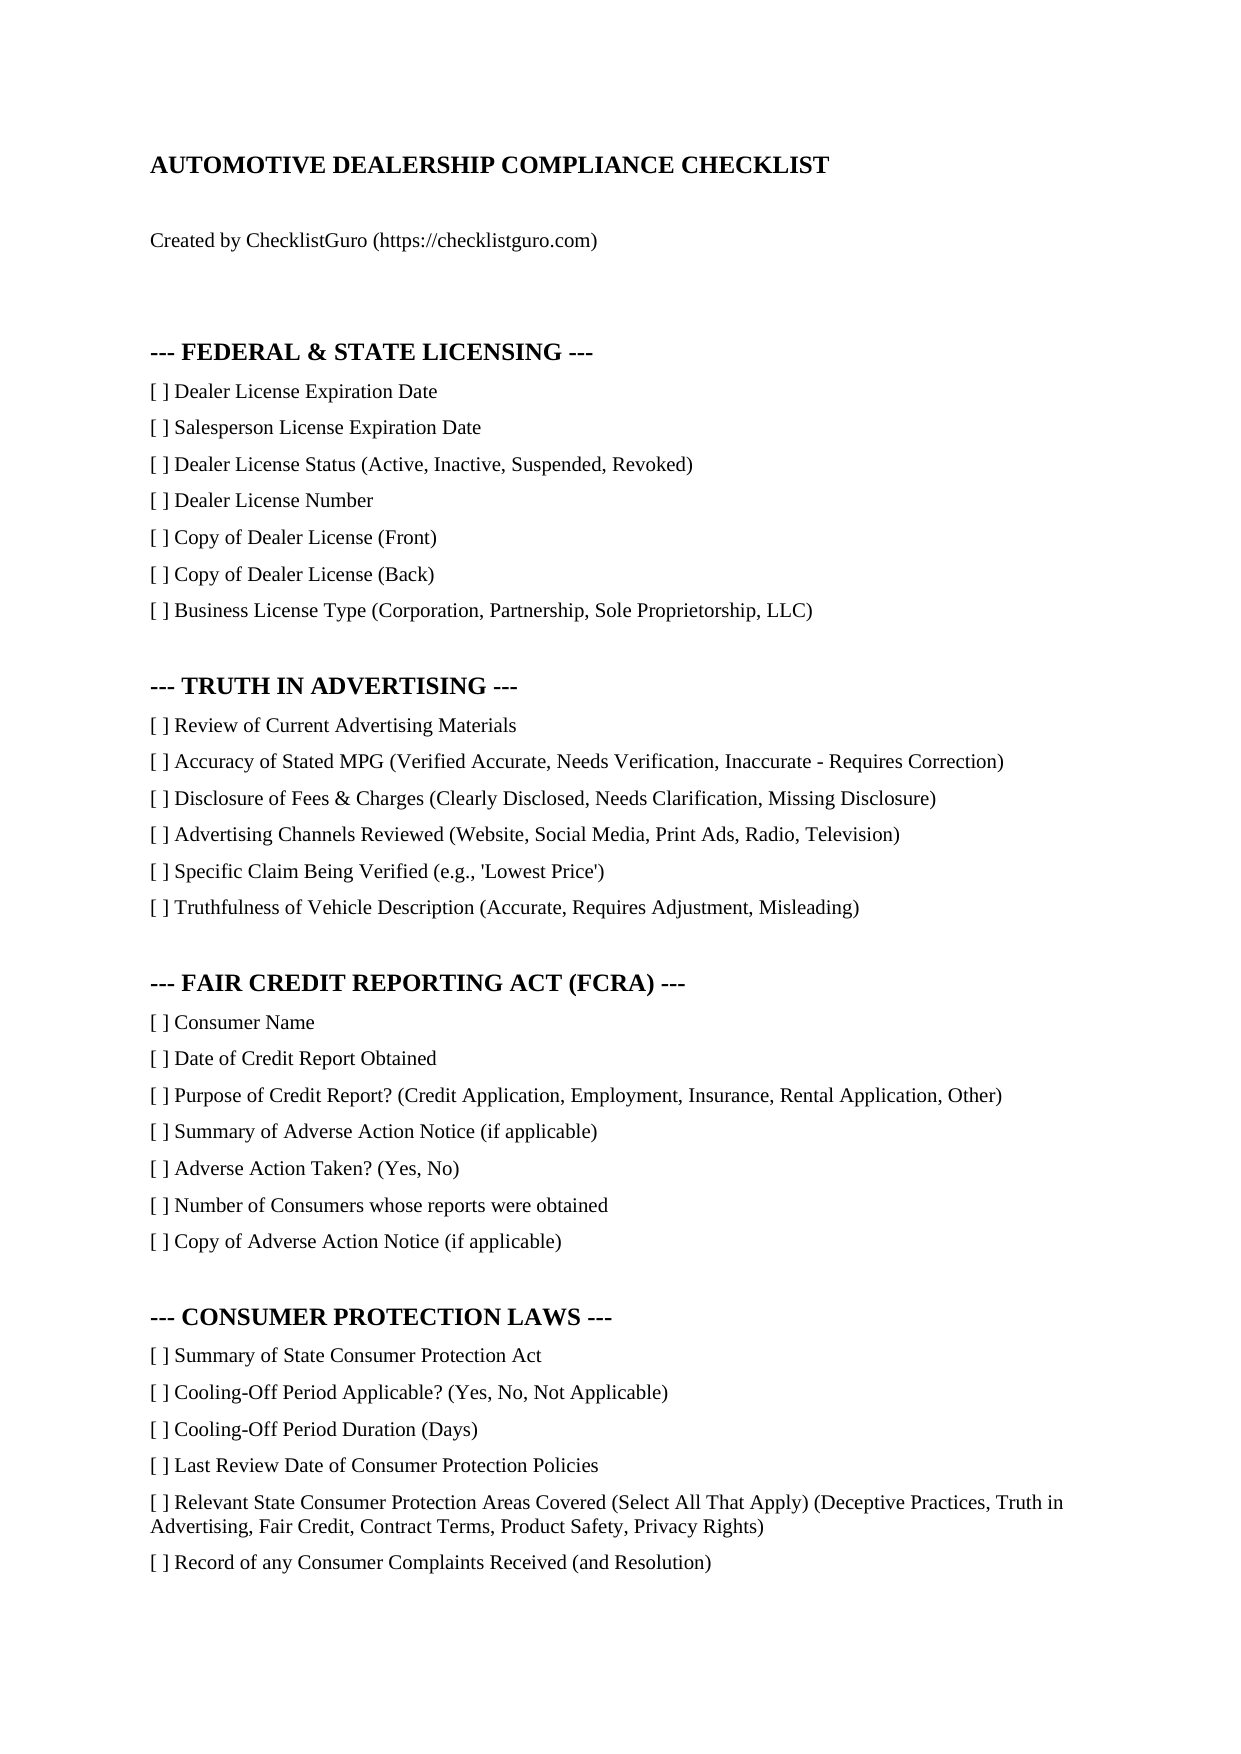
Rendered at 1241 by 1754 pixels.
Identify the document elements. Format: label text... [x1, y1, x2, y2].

text --- FEDERAL & STATE LICENSING --- [150, 337, 1090, 366]
text [ ] Cooling-Off Period Applicable? (Yes, No, Not Applicable) [150, 1380, 1090, 1404]
text [ ] Copy of Dealer License (Back) [150, 562, 1090, 586]
text [ ] Number of Consumers whose reports were obtained [150, 1192, 1090, 1217]
text [ ] Copy of Adverse Action Notice (if applicable) [150, 1229, 1090, 1253]
text [ ] Date of Credit Report Obtained [150, 1046, 1090, 1070]
text [ ] Disclosure of Fees & Charges (Clearly Disclosed, Needs Clarification, Missing Disclosure) [150, 786, 1090, 810]
text [ ] Salesperson License Expiration Date [150, 415, 1090, 439]
text [ ] Consumer Name [150, 1010, 1090, 1034]
text [ ] Business License Type (Corporation, Partnership, Sole Proprietorship, LLC) [150, 598, 1090, 622]
text [ ] Purpose of Credit Report? (Credit Application, Employment, Insurance, Rental Application, Other) [150, 1083, 1090, 1107]
text [ ] Dealer License Number [150, 488, 1090, 512]
text --- CONSUMER PROTECTION LAWS --- [150, 1302, 1090, 1331]
text [ ] Advertising Channels Reviewed (Website, Social Media, Print Ads, Radio, Television) [150, 822, 1090, 846]
text [ ] Last Review Date of Consumer Protection Policies [150, 1453, 1090, 1477]
text [ ] Record of any Consumer Complaints Received (and Resolution) [150, 1550, 1090, 1574]
text [ ] Summary of State Consumer Protection Act [150, 1343, 1090, 1367]
text AUTOMOTIVE DEALERSHIP COMPLIANCE CHECKLIST [150, 150, 1090, 179]
text [ ] Relevant State Consumer Protection Areas Covered (Select All That Apply) (Deceptive Practices, Truth in Advertising, Fair Credit, Contract Terms, Product Safety, Privacy Rights) [150, 1490, 1090, 1538]
text --- TRUTH IN ADVERTISING --- [150, 671, 1090, 700]
text --- FAIR CREDIT REPORTING ACT (FCRA) --- [150, 968, 1090, 997]
text [ ] Summary of Adverse Action Notice (if applicable) [150, 1119, 1090, 1143]
text [ ] Accuracy of Stated MPG (Verified Accurate, Needs Verification, Inaccurate - Requires Correction) [150, 749, 1090, 773]
text [ ] Dealer License Expiration Date [150, 379, 1090, 403]
text [ ] Cooling-Off Period Duration (Days) [150, 1417, 1090, 1441]
text Created by ChecklistGuro (https://checklistguro.com) [150, 228, 1090, 252]
text [ ] Dealer License Status (Active, Inactive, Suspended, Revoked) [150, 452, 1090, 476]
text [ ] Specific Claim Being Verified (e.g., 'Lowest Price') [150, 859, 1090, 883]
text [ ] Adverse Action Taken? (Yes, No) [150, 1156, 1090, 1180]
text [ ] Truthfulness of Vehicle Description (Accurate, Requires Adjustment, Misleading) [150, 895, 1090, 919]
text [ ] Copy of Dealer License (Front) [150, 525, 1090, 549]
text [ ] Review of Current Advertising Materials [150, 712, 1090, 737]
